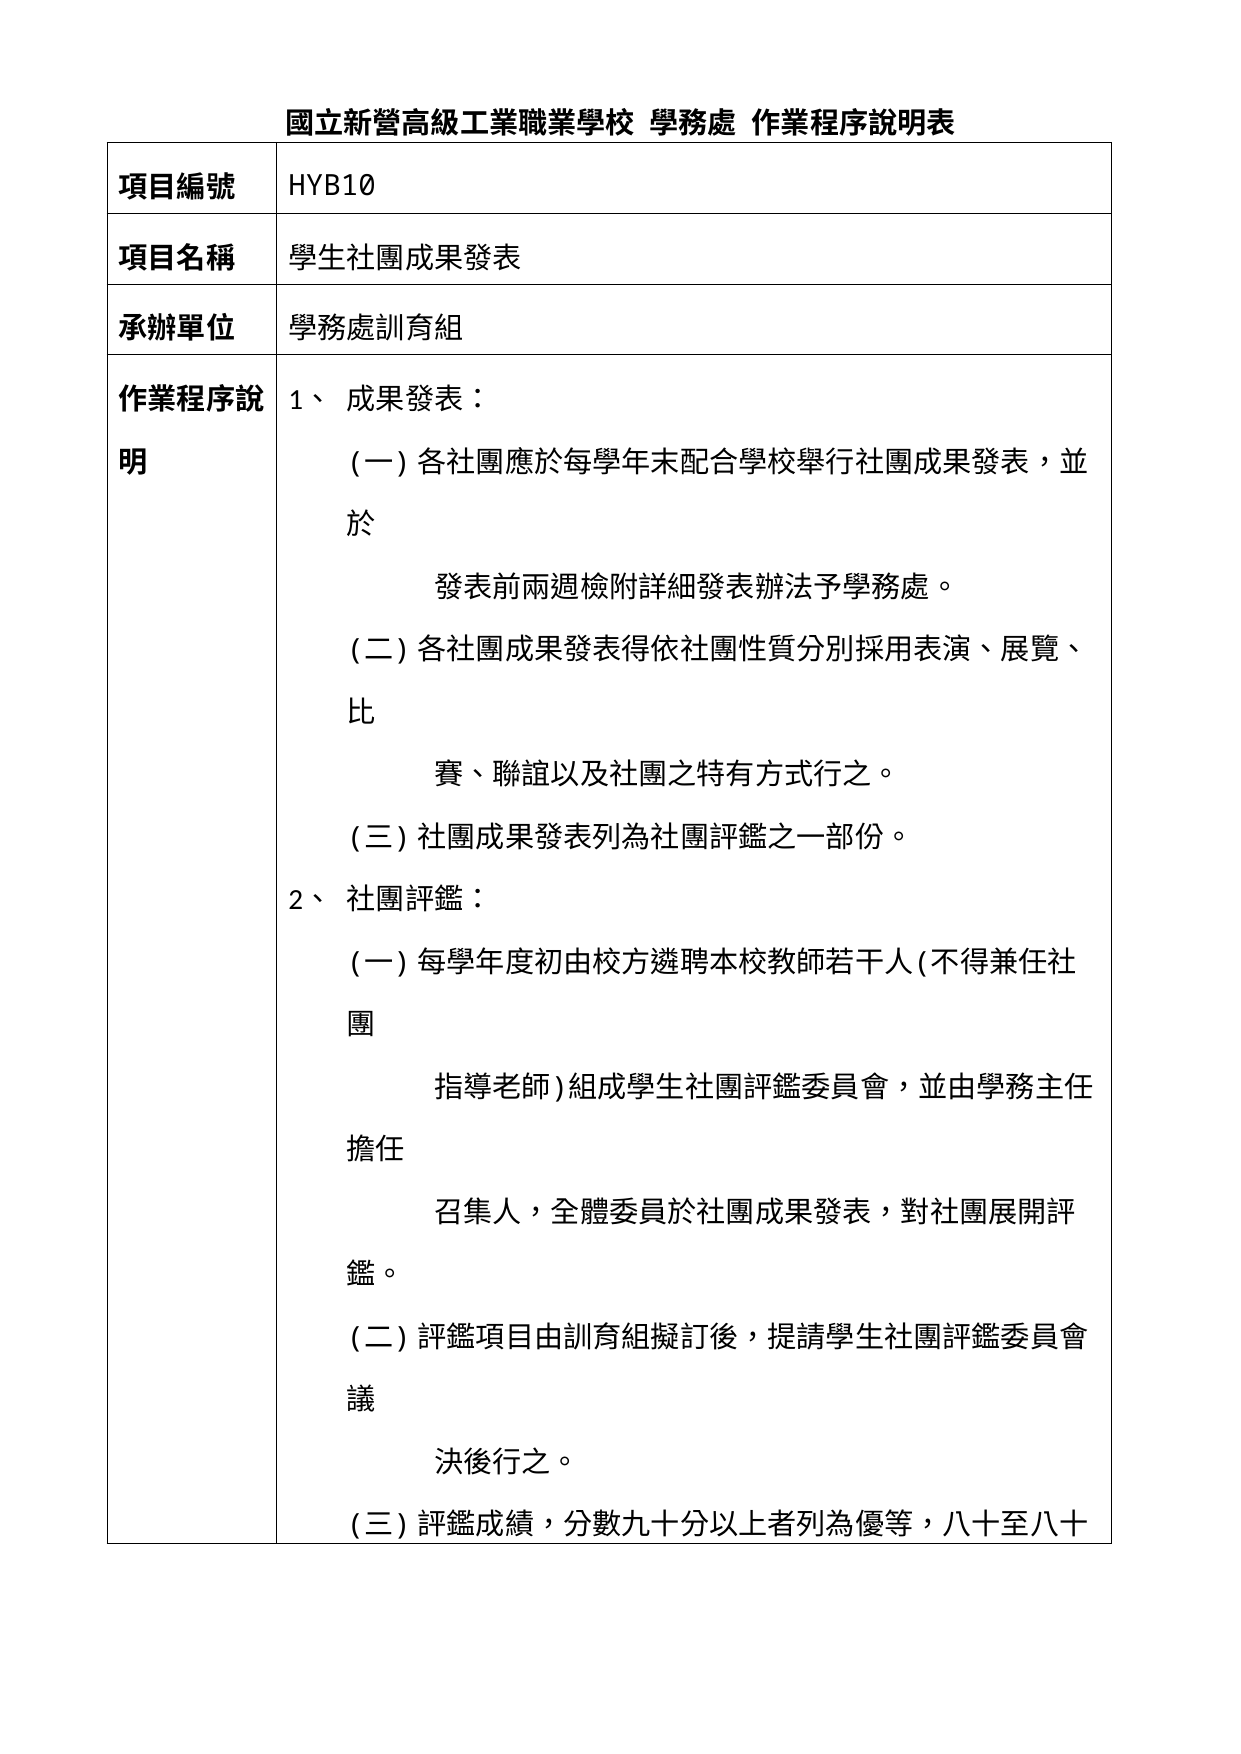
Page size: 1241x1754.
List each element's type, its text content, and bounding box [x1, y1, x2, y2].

table_header 項目編號 [108, 143, 276, 213]
table_cell 學生社團成果發表 [277, 214, 1111, 283]
table_cell 成果發表： (一) 各社團應於每學年末配合學校舉行社團成果發表，並於 發表前兩週檢附詳細發表辦法予學務處。 (二) 各社團成果發表得依社團性質分別採用表演、展覽、比 賽、聯誼以及社團之特有方式行之。 (三) 社團成果發表列為社團評鑑之一部份。 社團評鑑： (一) 每學年度初由校方遴聘本校教師若干人(不得兼任社團 指導老師)組成學生社團評鑑委員會，並由學務主任擔任 召集人，全體委員於社團成果發表，對社團展開評鑑。 (二) 評鑑項目由訓育組擬訂後，提請學生社團評鑑委員會議 決後行之。 (三) 評鑑成績，分數九十分以上者列為優等，八十至八十 [277, 355, 1111, 1543]
table_cell 項目名稱 [108, 214, 276, 283]
table_cell 承辦單位 [108, 285, 276, 354]
text 國立新營高級工業職業學校 學務處 作業程序說明表 [118, 79, 1122, 142]
table_cell 學務處訓育組 [277, 285, 1111, 354]
table_cell 作業程序說明 [108, 355, 276, 1543]
table_header HYB10 [277, 143, 1111, 213]
